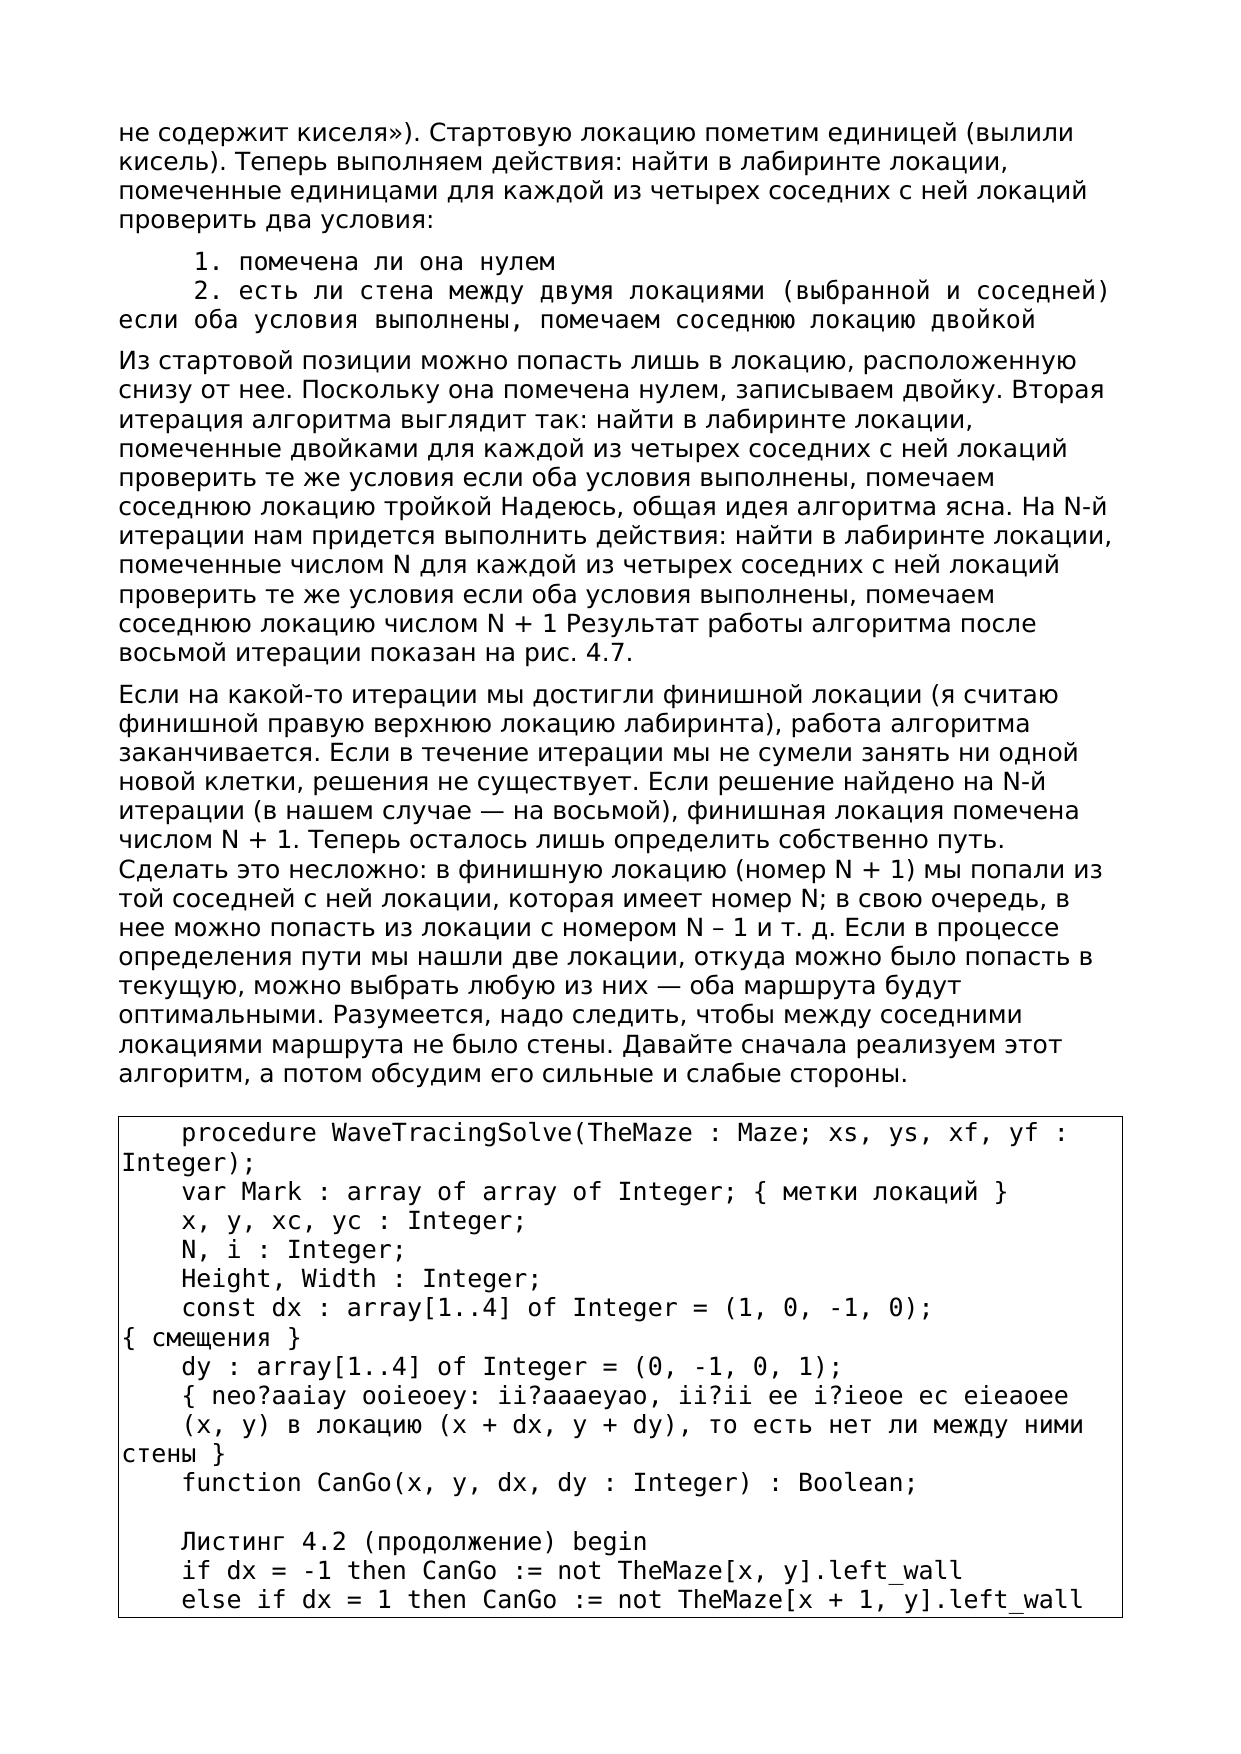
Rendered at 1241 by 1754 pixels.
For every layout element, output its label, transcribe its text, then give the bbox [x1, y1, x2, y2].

text 1. помечена ли она нулем 2. есть ли стена между двумя локациями (выбранной и соседней) если оба условия выполнены, помечаем соседнюю локацию двойкой [118, 247, 1122, 335]
text не содержит киселя»). Стартовую локацию пометим единицей (вылили кисель). Теперь выполняем действия: найти в лабиринте локации, помеченные единицами для каждой из четырех соседних с ней локаций проверить два условия: [118, 118, 1122, 235]
table_header procedure WaveTracingSolve(TheMaze : Maze; xs, ys, xf, yf : Integer); var Mark : array of array of Integer; { метки локаций } x, y, xc, yc : Integer; N, i : Integer; Height, Width : Integer; const dx : array[1..4] of Integer = (1, 0, -1, 0); { смещения } dy : array[1..4] of Integer = (0, -1, 0, 1); { neo?aaiay ooieoey: ii?aaaeyao, ii?ii ee i?ieoe ec eieaoee (x, y) в локацию (x + dx, y + dy), то есть нет ли между ними стены } function CanGo(x, y, dx, dy : Integer) : Boolean; Листинг 4.2 (продолжение) begin if dx = -1 then CanGo := not TheMaze[x, y].left_wall else if dx = 1 then CanGo := not TheMaze[x + 1, y].left_wall [119, 1117, 1122, 1617]
text Если на какой-то итерации мы достигли финишной локации (я считаю финишной правую верхнюю локацию лабиринта), работа алгоритма заканчивается. Если в течение итерации мы не сумели занять ни одной новой клетки, решения не существует. Если решение найдено на N-й итерации (в нашем случае — на восьмой), финишная локация помечена числом N + 1. Теперь осталось лишь определить собственно путь. Сделать это несложно: в финишную локацию (номер N + 1) мы попали из той соседней с ней локации, которая имеет номер N; в свою очередь, в нее можно попасть из локации с номером N – 1 и т. д. Если в процессе определения пути мы нашли две локации, откуда можно было попасть в текущую, можно выбрать любую из них — оба маршрута будут оптимальными. Разумеется, надо следить, чтобы между соседними локациями маршрута не было стены. Давайте сначала реализуем этот алгоритм, а потом обсудим его сильные и слабые стороны. [118, 680, 1122, 1088]
text Из стартовой позиции можно попасть лишь в локацию, расположенную снизу от нее. Поскольку она помечена нулем, записываем двойку. Вторая итерация алгоритма выглядит так: найти в лабиринте локации, помеченные двойками для каждой из четырех соседних с ней локаций проверить те же условия если оба условия выполнены, помечаем соседнюю локацию тройкой Надеюсь, общая идея алгоритма ясна. На N-й итерации нам придется выполнить действия: найти в лабиринте локации, помеченные числом N для каждой из четырех соседних с ней локаций проверить те же условия если оба условия выполнены, помечаем соседнюю локацию числом N + 1 Результат работы алгоритма после восьмой итерации показан на рис. 4.7. [118, 347, 1122, 667]
